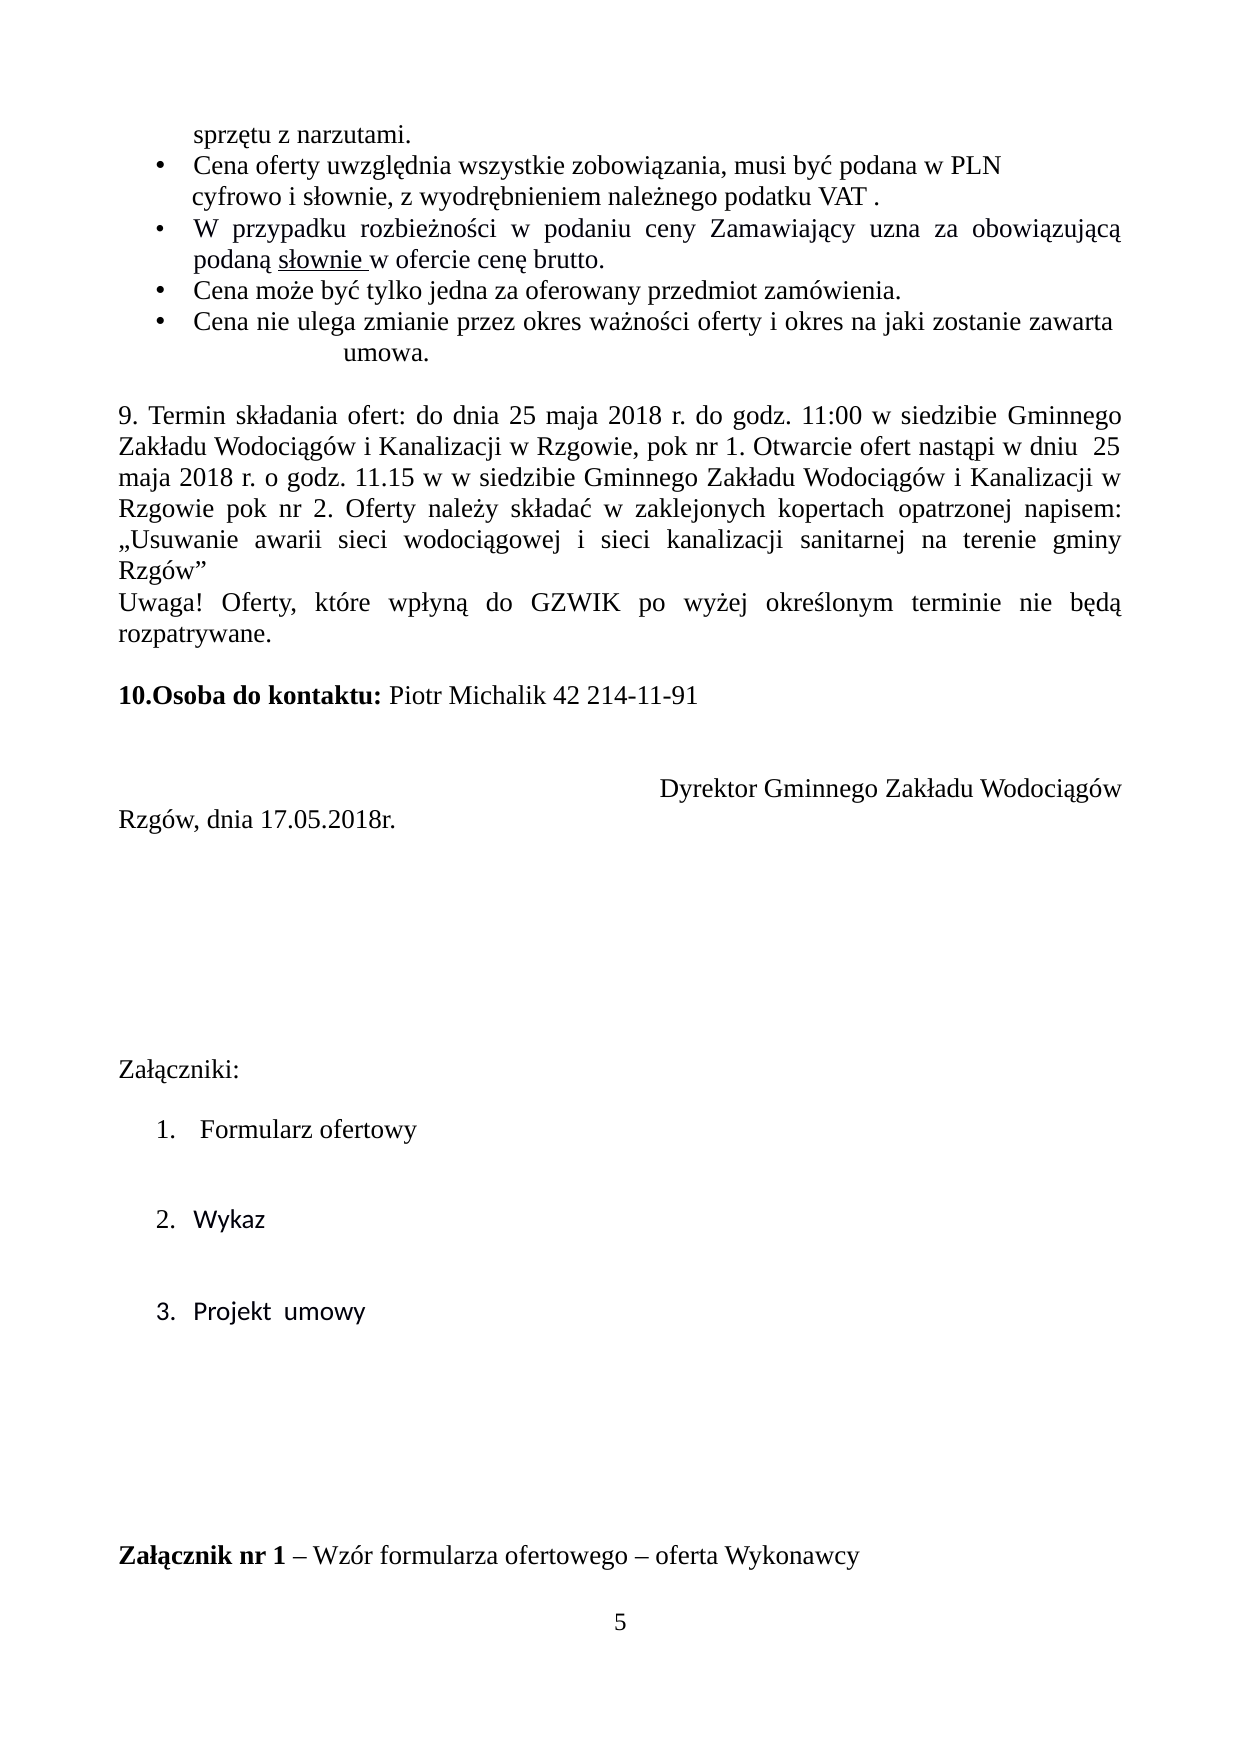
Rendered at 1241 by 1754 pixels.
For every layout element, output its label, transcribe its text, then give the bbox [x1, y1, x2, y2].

list Formularz ofertowy [156, 1113, 1122, 1144]
text Załączniki: [118, 1053, 1122, 1084]
text 9. Termin składania ofert: do dnia 25 maja 2018 r. do godz. 11:00 w siedzibie Gminnego Zakładu Wodociągów i Kanalizacji w Rzgowie, pok nr 1. Otwarcie ofert nastąpi w dniu 25 maja 2018 r. o godz. 11.15 w w siedzibie Gminnego Zakładu Wodociągów i Kanalizacji w Rzgowie pok nr 2. Oferty należy składać w zaklejonych kopertach opatrzonej napisem: „Usuwanie awarii sieci wodociągowej i sieci kanalizacji sanitarnej na terenie gminy Rzgów” [118, 399, 1122, 586]
text Uwaga! Oferty, które wpłyną do GZWIK po wyżej określonym terminie nie będą rozpatrywane. [118, 586, 1122, 648]
list Cena może być tylko jedna za oferowany przedmiot zamówienia. [156, 274, 1122, 305]
text 10.Osoba do kontaktu: Piotr Michalik 42 214-11-91 [118, 679, 1122, 710]
text Rzgów, dnia 17.05.2018r. [118, 804, 1122, 835]
list Cena nie ulega zmianie przez okres ważności oferty i okres na jaki zostanie zawarta umowa. [156, 305, 1122, 368]
list Cena oferty uwzględnia wszystkie zobowiązania, musi być podana w PLN [156, 149, 1122, 181]
text cyfrowo i słownie, z wyodrębnieniem należnego podatku VAT . [118, 181, 1122, 212]
list W przypadku rozbieżności w podaniu ceny Zamawiający uzna za obowiązującą podaną słownie w ofercie cenę brutto. [156, 212, 1122, 274]
text Załącznik nr 1 – Wzór formularza ofertowego – oferta Wykonawcy [118, 1539, 1122, 1570]
text Dyrektor Gminnego Zakładu Wodociągów [118, 772, 1122, 804]
list sprzętu z narzutami. [156, 118, 1122, 149]
list Wykaz [156, 1203, 1122, 1236]
list Projekt umowy [156, 1294, 1122, 1327]
